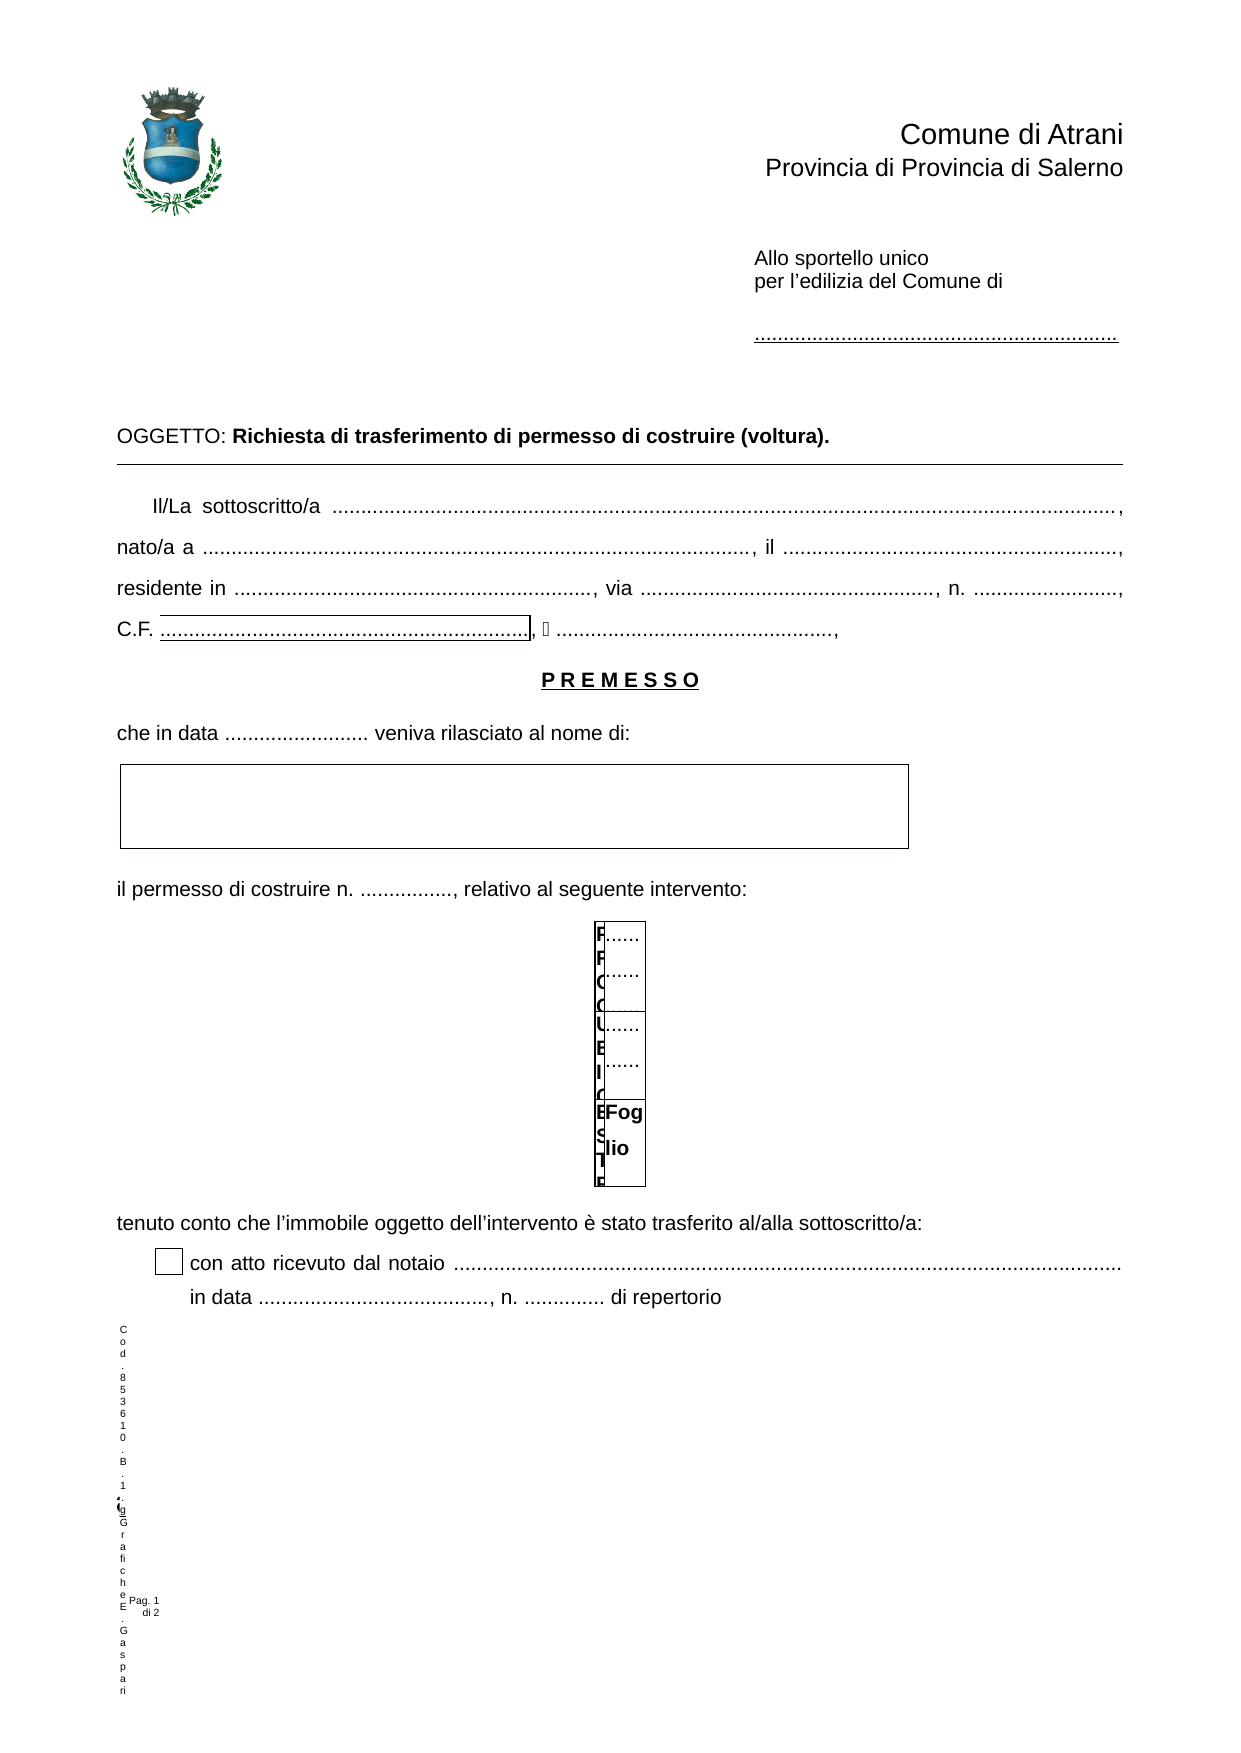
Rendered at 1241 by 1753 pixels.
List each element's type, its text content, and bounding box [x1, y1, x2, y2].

text ............................................................... [754, 317, 1123, 346]
table_cell UBICAZIONE DELL’IMMOBILE [596, 1012, 604, 1099]
subtitle P R E M E S S O [117, 668, 1123, 692]
text Provincia di Provincia di Salerno [223, 153, 1123, 182]
table_cell ESTREMI CATASTALI [596, 1100, 604, 1153]
table_header [121, 765, 908, 848]
text Allo sportello unico [754, 245, 1123, 269]
text Il/La sottoscritto/a ........................................................................................................................................, nato/a a ..............................................................................................., il .........................................................., residente in .............................................................., via ..................................................., n. ........................., C.F. ................................................................,  ................................................, [117, 491, 1123, 641]
text tenuto conto che l’immobile oggetto dell’intervento è stato trasferito al/alla sottoscritto/a: [117, 1211, 1123, 1235]
text Comune di Atrani [223, 117, 1123, 150]
text che in data ......................... veniva rilasciato al nome di: [117, 717, 1123, 746]
picture [116, 1495, 120, 1525]
text OGGETTO: Richiesta di trasferimento di permesso di costruire (voltura). [117, 424, 1123, 448]
text il permesso di costruire n. ................, relativo al seguente intervento: [117, 873, 1123, 902]
picture [121, 86, 223, 217]
text per l’edilizia del Comune di [754, 269, 1123, 293]
text con atto ricevuto dal notaio .................................................................................................................... in data ........................................, n. .............. di repertorio [154, 1247, 1123, 1310]
table_header PROGETTO [596, 922, 604, 1011]
